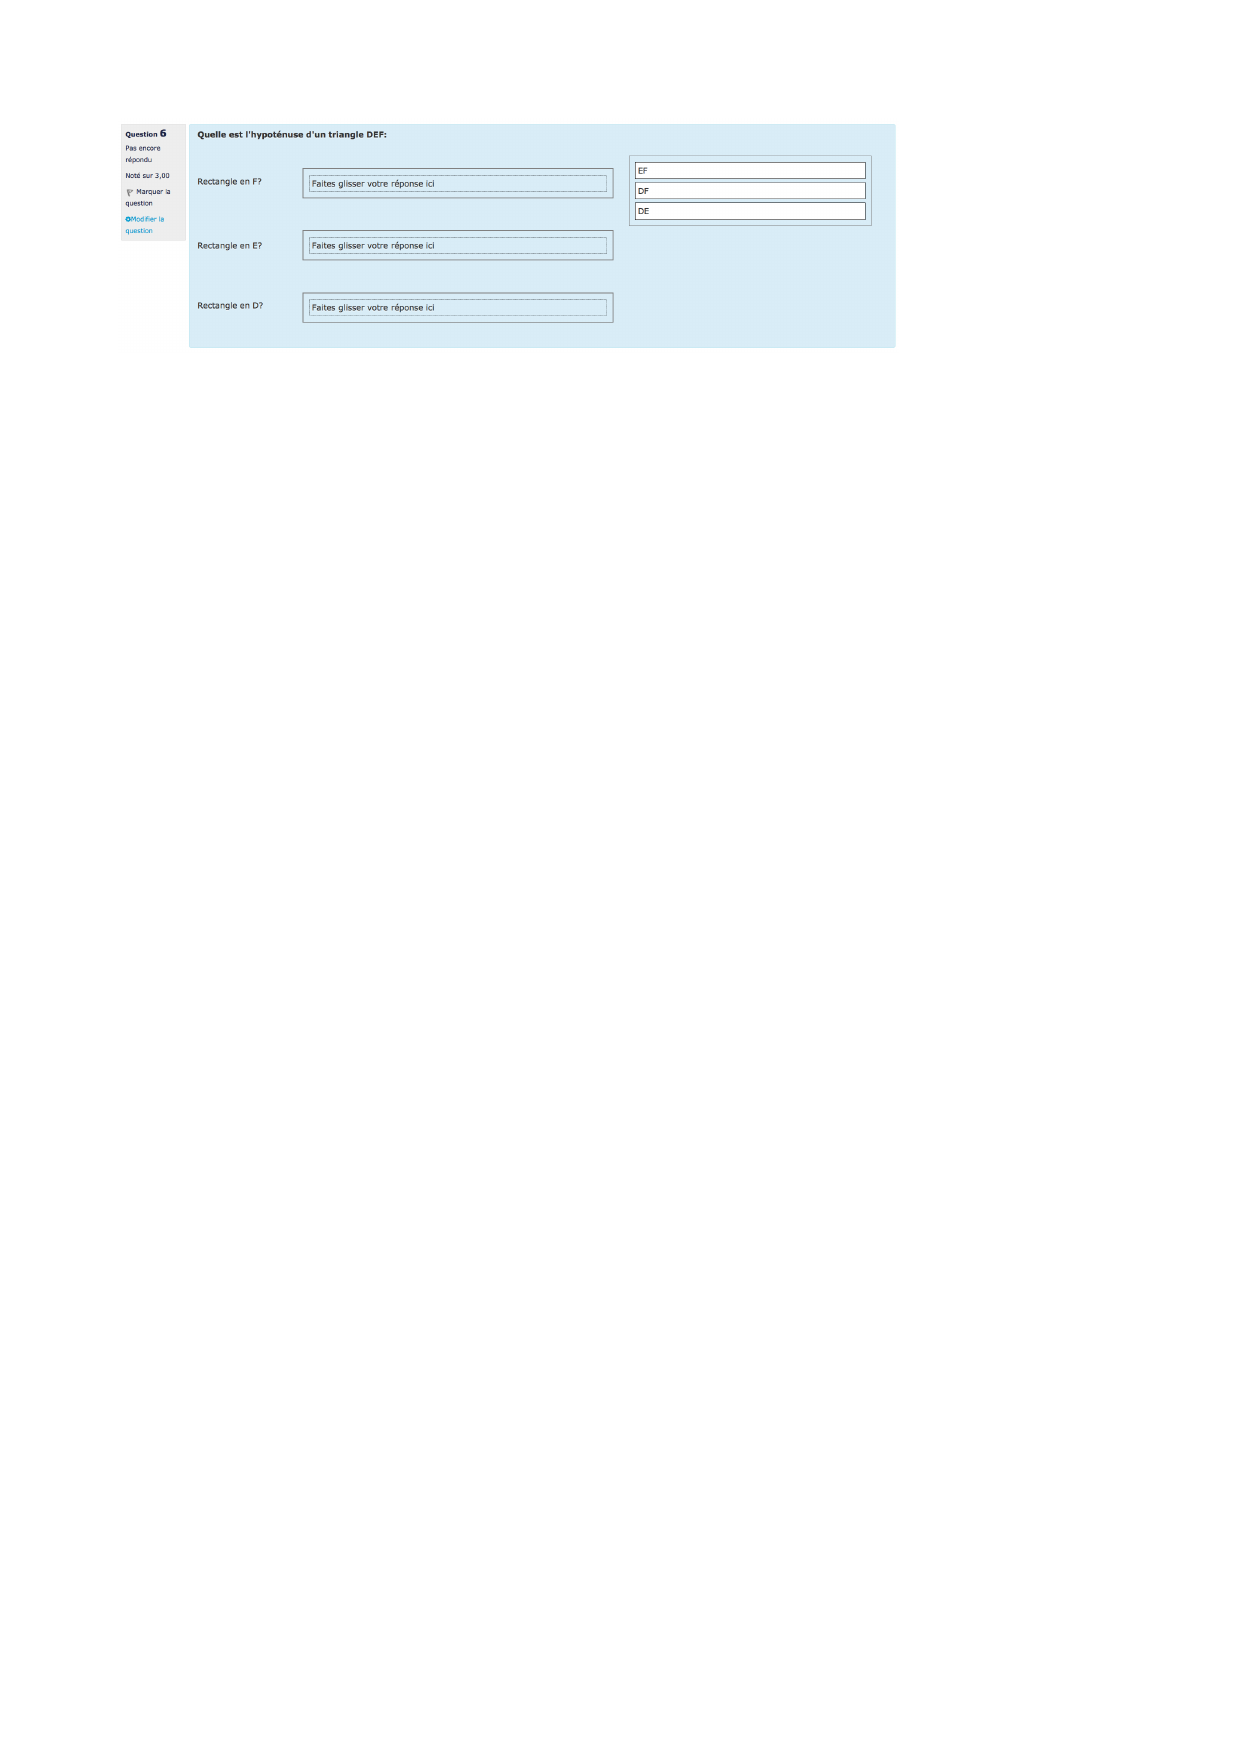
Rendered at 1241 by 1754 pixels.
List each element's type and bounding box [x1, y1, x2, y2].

picture [118, 118, 900, 353]
